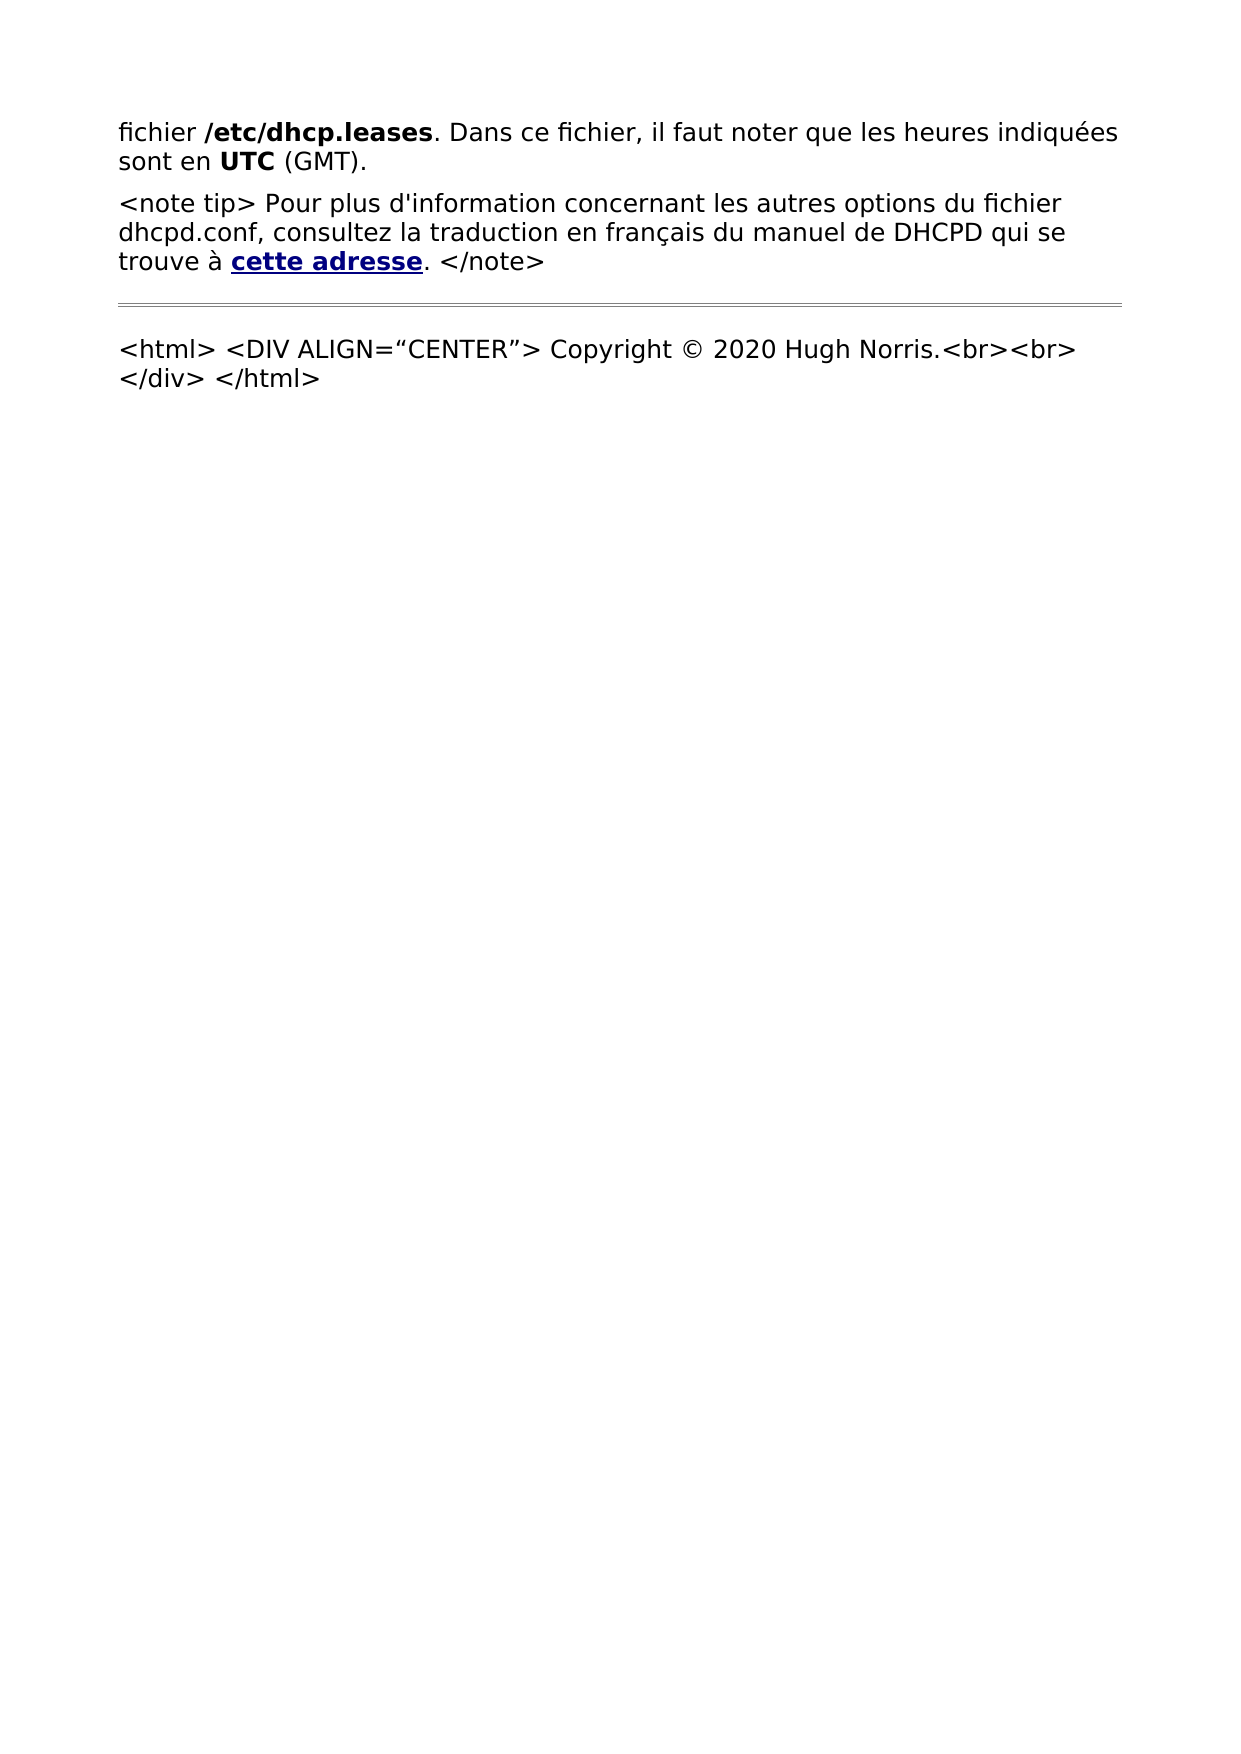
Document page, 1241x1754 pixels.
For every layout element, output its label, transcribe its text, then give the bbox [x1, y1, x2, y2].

text <html> <DIV ALIGN=“CENTER”> Copyright © 2020 Hugh Norris.<br><br> </div> </html> [118, 335, 1122, 394]
text <note tip> Pour plus d'information concernant les autres options du fichier dhcpd.conf, consultez la traduction en français du manuel de DHCPD qui se trouve à cette adresse. </note> [118, 189, 1122, 276]
text fichier /etc/dhcp.leases. Dans ce fichier, il faut noter que les heures indiquées sont en UTC (GMT). [118, 118, 1122, 176]
